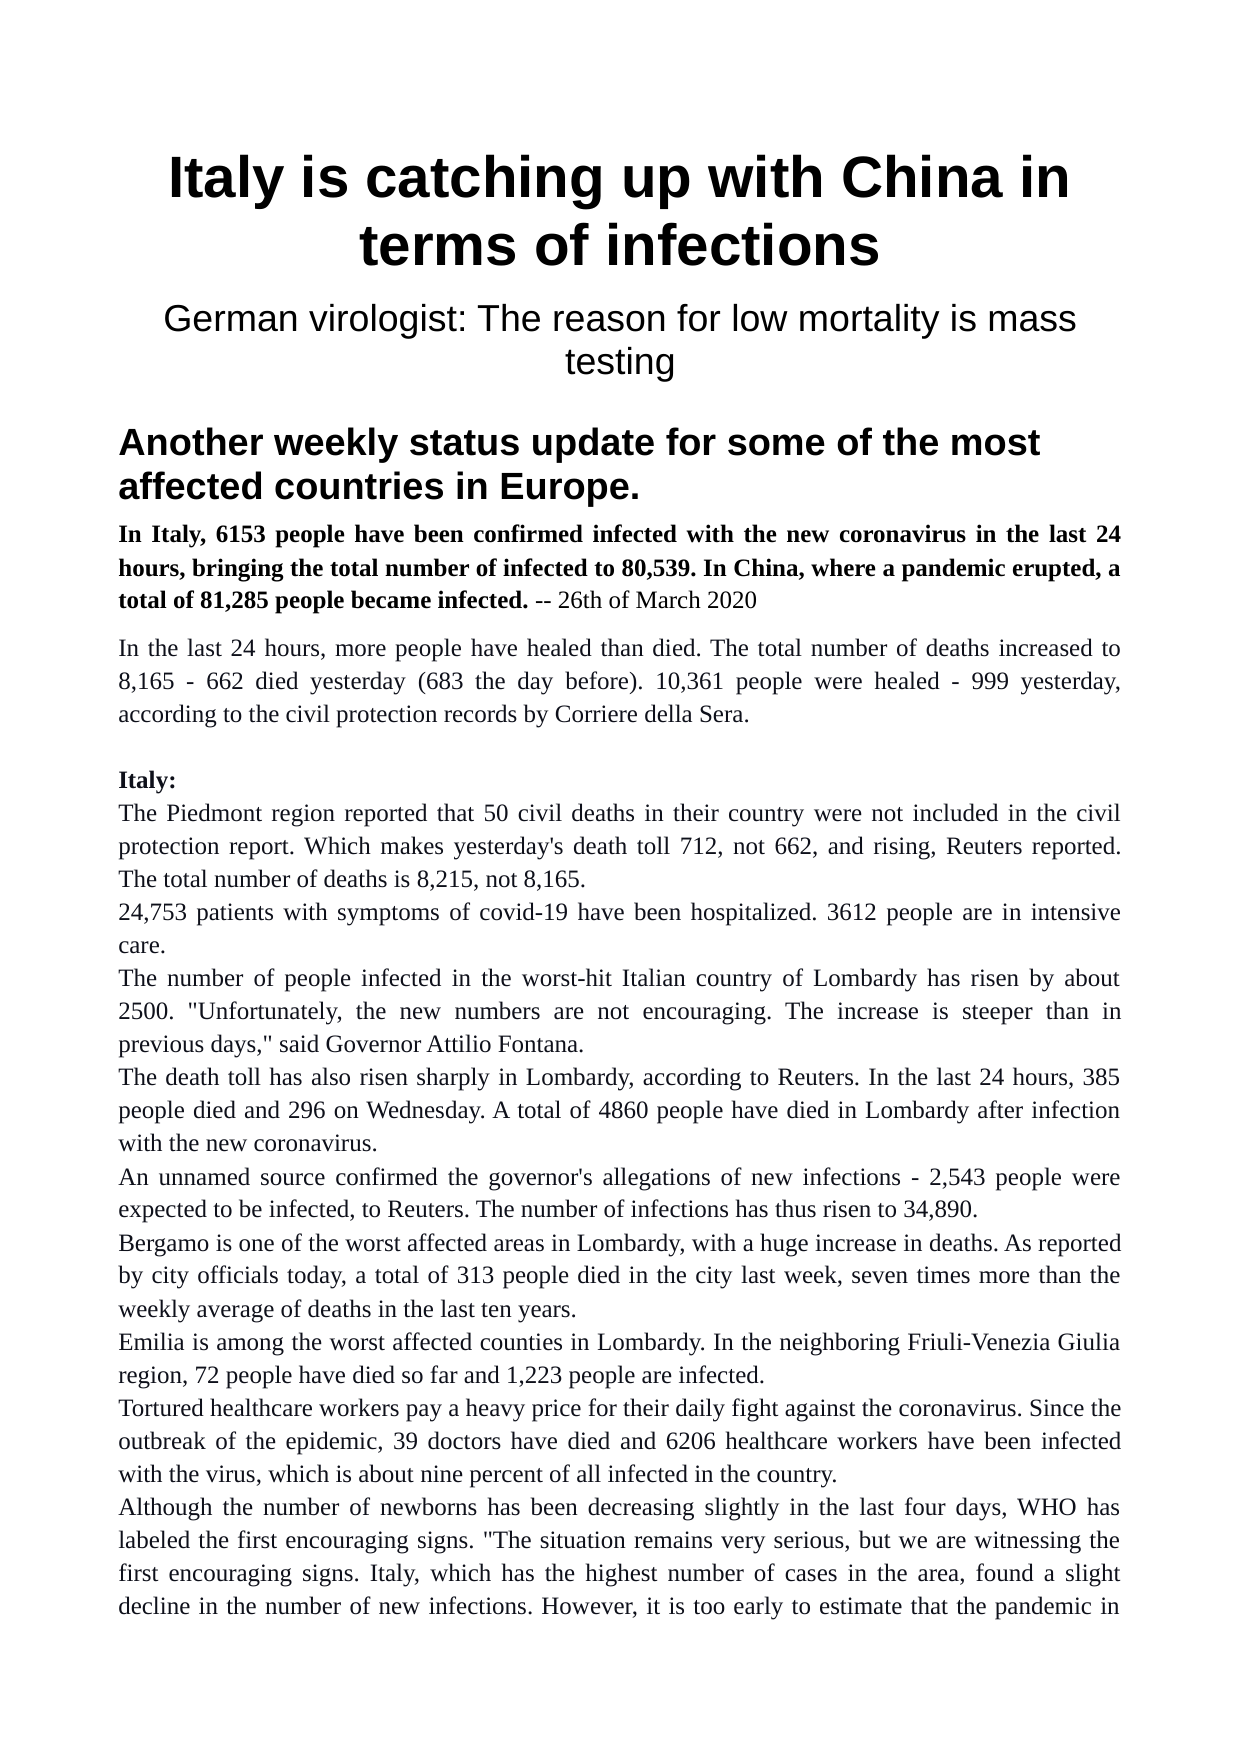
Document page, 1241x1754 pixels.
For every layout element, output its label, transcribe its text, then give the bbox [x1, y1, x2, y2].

text Bergamo is one of the worst affected areas in Lombardy, with a huge increase in deaths. As reported by city officials today, a total of 313 people died in the city last week, seven times more than the weekly average of deaths in the last ten years. [118, 1228, 1122, 1322]
text Italy: [118, 765, 1122, 794]
text An unnamed source confirmed the governor's allegations of new infections - 2,543 people were expected to be infected, to Reuters. The number of infections has thus risen to 34,890. [118, 1162, 1122, 1223]
title Italy is catching up with China in terms of infections [118, 143, 1122, 277]
subtitle Another weekly status update for some of the most affected countries in Europe. [118, 420, 1122, 507]
text In Italy, 6153 people have been confirmed infected with the new coronavirus in the last 24 hours, bringing the total number of infected to 80,539. In China, where a pandemic erupted, a total of 81,285 people became infected. -- 26th of March 2020 [118, 519, 1122, 614]
text The number of people infected in the worst-hit Italian country of Lombardy has risen by about 2500. "Unfortunately, the new numbers are not encouraging. The increase is steeper than in previous days," said Governor Attilio Fontana. [118, 963, 1122, 1058]
text 24,753 patients with symptoms of covid-19 have been hospitalized. 3612 people are in intensive care. [118, 897, 1122, 959]
text The death toll has also risen sharply in Lombardy, according to Reuters. In the last 24 hours, 385 people died and 296 on Wednesday. A total of 4860 people have died in Lombardy after infection with the new coronavirus. [118, 1062, 1122, 1157]
text Emilia is among the worst affected counties in Lombardy. In the neighboring Friuli-Venezia Giulia region, 72 people have died so far and 1,223 people are infected. [118, 1327, 1122, 1388]
text The Piedmont region reported that 50 civil deaths in their country were not included in the civil protection report. Which makes yesterday's death toll 712, not 662, and rising, Reuters reported. The total number of deaths is 8,215, not 8,165. [118, 798, 1122, 893]
text Although the number of newborns has been decreasing slightly in the last four days, WHO has labeled the first encouraging signs. "The situation remains very serious, but we are witnessing the first encouraging signs. Italy, which has the highest number of cases in the area, found a slight decline in the number of new infections. However, it is too early to estimate that the pandemic in [118, 1492, 1122, 1619]
text Tortured healthcare workers pay a heavy price for their daily fight against the coronavirus. Since the outbreak of the epidemic, 39 doctors have died and 6206 healthcare workers have been infected with the virus, which is about nine percent of all infected in the country. [118, 1393, 1122, 1487]
subtitle German virologist: The reason for low mortality is mass testing [118, 296, 1122, 382]
text In the last 24 hours, more people have healed than died. The total number of deaths increased to 8,165 - 662 died yesterday (683 the day before). 10,361 people were healed - 999 yesterday, according to the civil protection records by Corriere della Sera. [118, 633, 1122, 728]
